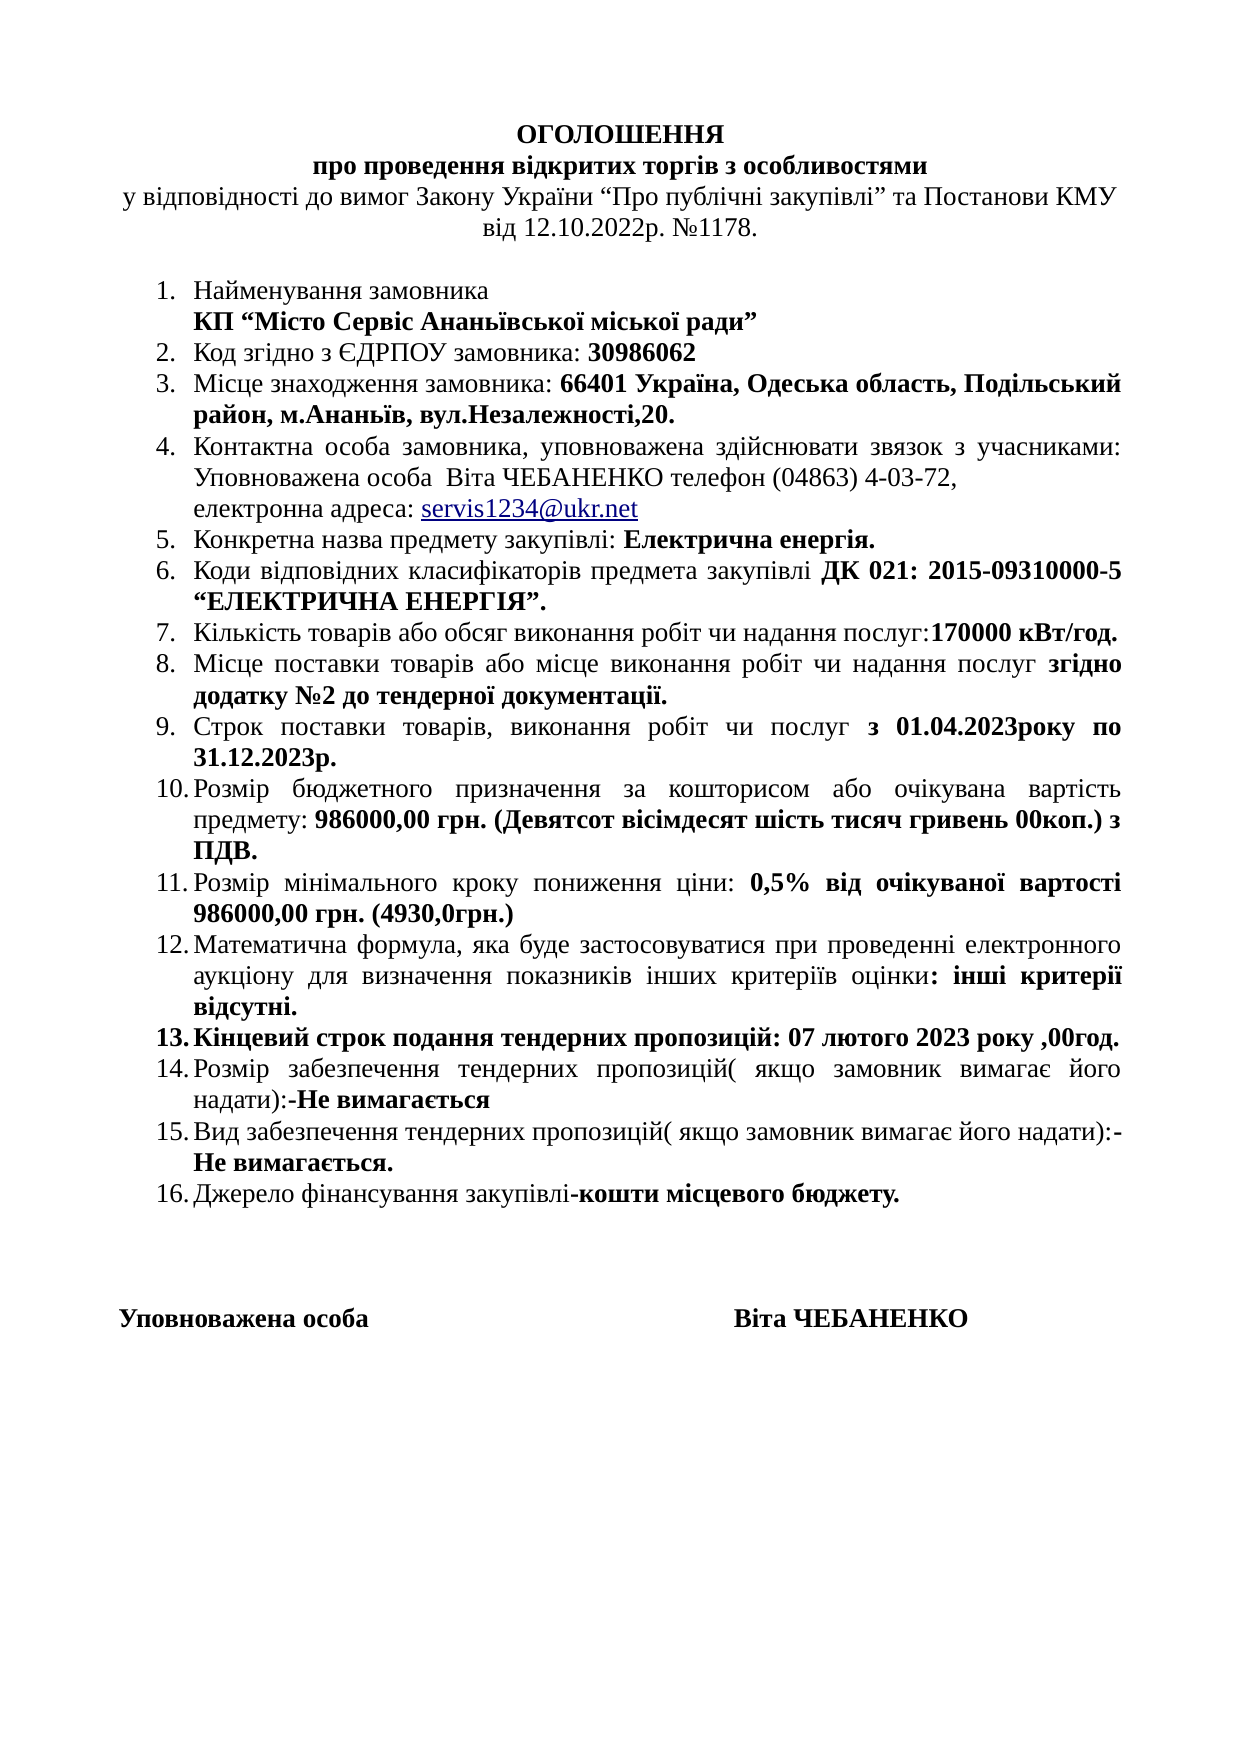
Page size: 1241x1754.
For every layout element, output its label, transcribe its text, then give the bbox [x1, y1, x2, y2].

text про проведення відкритих торгів з особливостями [118, 149, 1122, 180]
list Кількість товарів або обсяг виконання робіт чи надання послуг:170000 кВт/год. [156, 616, 1122, 648]
list Місце поставки товарів або місце виконання робіт чи надання послуг згідно додатку №2 до тендерної документації. [156, 648, 1122, 710]
list Джерело фінансування закупівлі-кошти місцевого бюджету. [156, 1177, 1122, 1208]
list Конкретна назва предмету закупівлі: Електрична енергія. [156, 523, 1122, 554]
list Місце знаходження замовника: 66401 Україна, Одеська область, Подільський район, м.Ананьїв, вул.Незалежності,20. [156, 367, 1122, 429]
list Математична формула, яка буде застосовуватися при проведенні електронного аукціону для визначення показників інших критеріїв оцінки: інші критерії відсутні. [156, 928, 1122, 1021]
list Строк поставки товарів, виконання робіт чи послуг з 01.04.2023року по 31.12.2023р. [156, 710, 1122, 772]
text Уповноважена особа Віта ЧЕБАНЕНКО [118, 1302, 1122, 1333]
list Кінцевий строк подання тендерних пропозицій: 07 лютого 2023 року ,00год. [156, 1021, 1122, 1052]
list Контактна особа замовника, уповноважена здійснювати звязок з учасниками: Уповноважена особа Віта ЧЕБАНЕНКО телефон (04863) 4-03-72, [156, 429, 1122, 492]
list КП “Місто Сервіс Ананьївської міської ради” [156, 305, 1122, 336]
list Вид забезпечення тендерних пропозицій( якщо замовник вимагає його надати):-Не вимагається. [156, 1115, 1122, 1177]
list Розмір мінімального кроку пониження ціни: 0,5% від очікуваної вартості 986000,00 грн. (4930,0грн.) [156, 866, 1122, 928]
text у відповідності до вимог Закону України “Про публічні закупівлі” та Постанови КМУ від 12.10.2022р. №1178. [118, 180, 1122, 243]
list Коди відповідних класифікаторів предмета закупівлі ДК 021: 2015-09310000-5 “ЕЛЕКТРИЧНА ЕНЕРГІЯ”. [156, 554, 1122, 616]
text ОГОЛОШЕННЯ [118, 118, 1122, 149]
list Розмір бюджетного призначення за кошторисом або очікувана вартість предмету: 986000,00 грн. (Девятсот вісімдесят шість тисяч гривень 00коп.) з ПДВ. [156, 772, 1122, 866]
list електронна адреса: servis1234@ukr.net [156, 492, 1122, 523]
list Код згідно з ЄДРПОУ замовника: 30986062 [156, 336, 1122, 367]
list Розмір забезпечення тендерних пропозицій( якщо замовник вимагає його надати):-Не вимагається [156, 1052, 1122, 1115]
list Найменування замовника [156, 274, 1122, 305]
